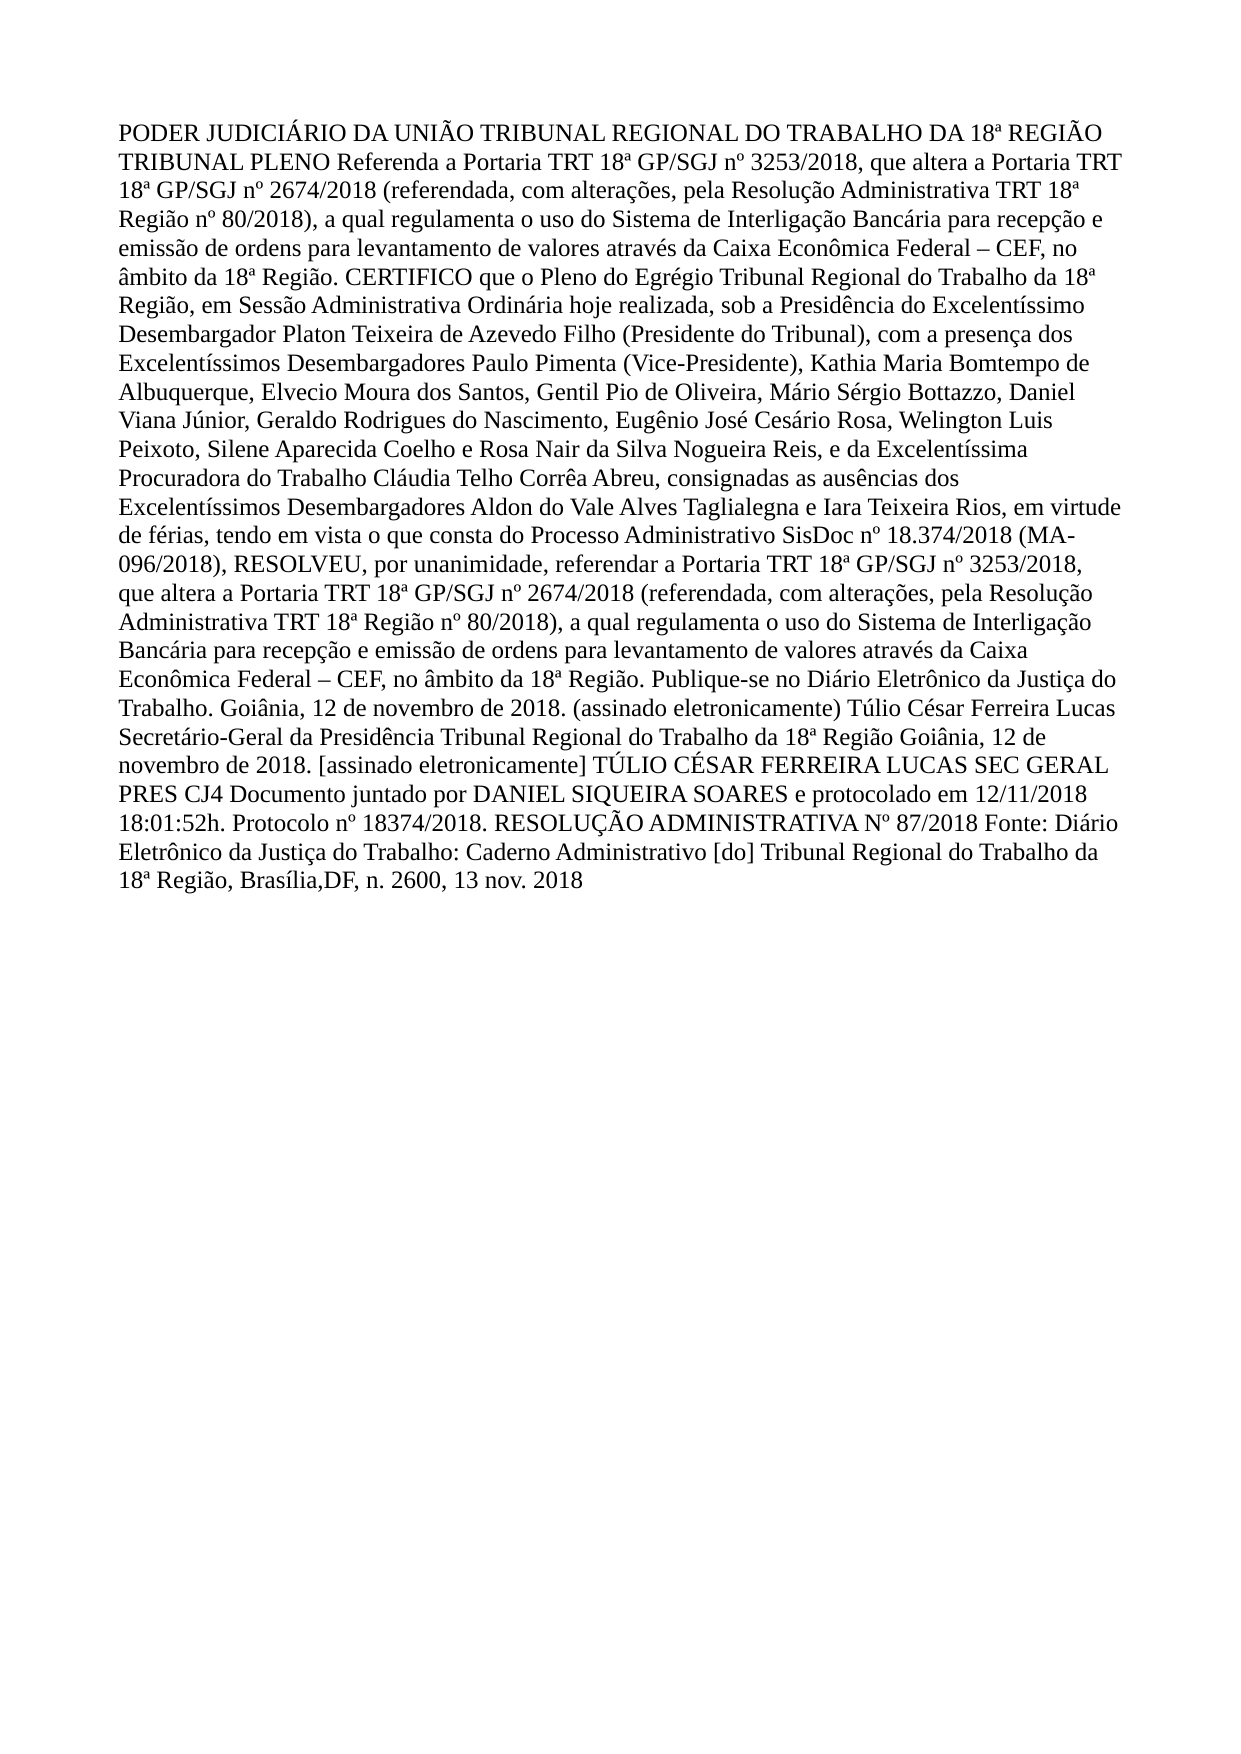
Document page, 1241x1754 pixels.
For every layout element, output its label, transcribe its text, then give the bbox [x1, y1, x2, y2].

text PODER JUDICIÁRIO DA UNIÃO TRIBUNAL REGIONAL DO TRABALHO DA 18ª REGIÃO TRIBUNAL PLENO Referenda a Portaria TRT 18ª GP/SGJ nº 3253/2018, que altera a Portaria TRT 18ª GP/SGJ nº 2674/2018 (referendada, com alterações, pela Resolução Administrativa TRT 18ª Região nº 80/2018), a qual regulamenta o uso do Sistema de Interligação Bancária para recepção e emissão de ordens para levantamento de valores através da Caixa Econômica Federal – CEF, no âmbito da 18ª Região. CERTIFICO que o Pleno do Egrégio Tribunal Regional do Trabalho da 18ª Região, em Sessão Administrativa Ordinária hoje realizada, sob a Presidência do Excelentíssimo Desembargador Platon Teixeira de Azevedo Filho (Presidente do Tribunal), com a presença dos Excelentíssimos Desembargadores Paulo Pimenta (Vice-Presidente), Kathia Maria Bomtempo de Albuquerque, Elvecio Moura dos Santos, Gentil Pio de Oliveira, Mário Sérgio Bottazzo, Daniel Viana Júnior, Geraldo Rodrigues do Nascimento, Eugênio José Cesário Rosa, Welington Luis Peixoto, Silene Aparecida Coelho e Rosa Nair da Silva Nogueira Reis, e da Excelentíssima Procuradora do Trabalho Cláudia Telho Corrêa Abreu, consignadas as ausências dos Excelentíssimos Desembargadores Aldon do Vale Alves Taglialegna e Iara Teixeira Rios, em virtude de férias, tendo em vista o que consta do Processo Administrativo SisDoc nº 18.374/2018 (MA-096/2018), RESOLVEU, por unanimidade, referendar a Portaria TRT 18ª GP/SGJ nº 3253/2018, que altera a Portaria TRT 18ª GP/SGJ nº 2674/2018 (referendada, com alterações, pela Resolução Administrativa TRT 18ª Região nº 80/2018), a qual regulamenta o uso do Sistema de Interligação Bancária para recepção e emissão de ordens para levantamento de valores através da Caixa Econômica Federal – CEF, no âmbito da 18ª Região. Publique-se no Diário Eletrônico da Justiça do Trabalho. Goiânia, 12 de novembro de 2018. (assinado eletronicamente) Túlio César Ferreira Lucas Secretário-Geral da Presidência Tribunal Regional do Trabalho da 18ª Região Goiânia, 12 de novembro de 2018. [assinado eletronicamente] TÚLIO CÉSAR FERREIRA LUCAS SEC GERAL PRES CJ4 Documento juntado por DANIEL SIQUEIRA SOARES e protocolado em 12/11/2018 18:01:52h. Protocolo nº 18374/2018. RESOLUÇÃO ADMINISTRATIVA Nº 87/2018 Fonte: Diário Eletrônico da Justiça do Trabalho: Caderno Administrativo [do] Tribunal Regional do Trabalho da 18ª Região, Brasília,DF, n. 2600, 13 nov. 2018 [118, 118, 1122, 894]
